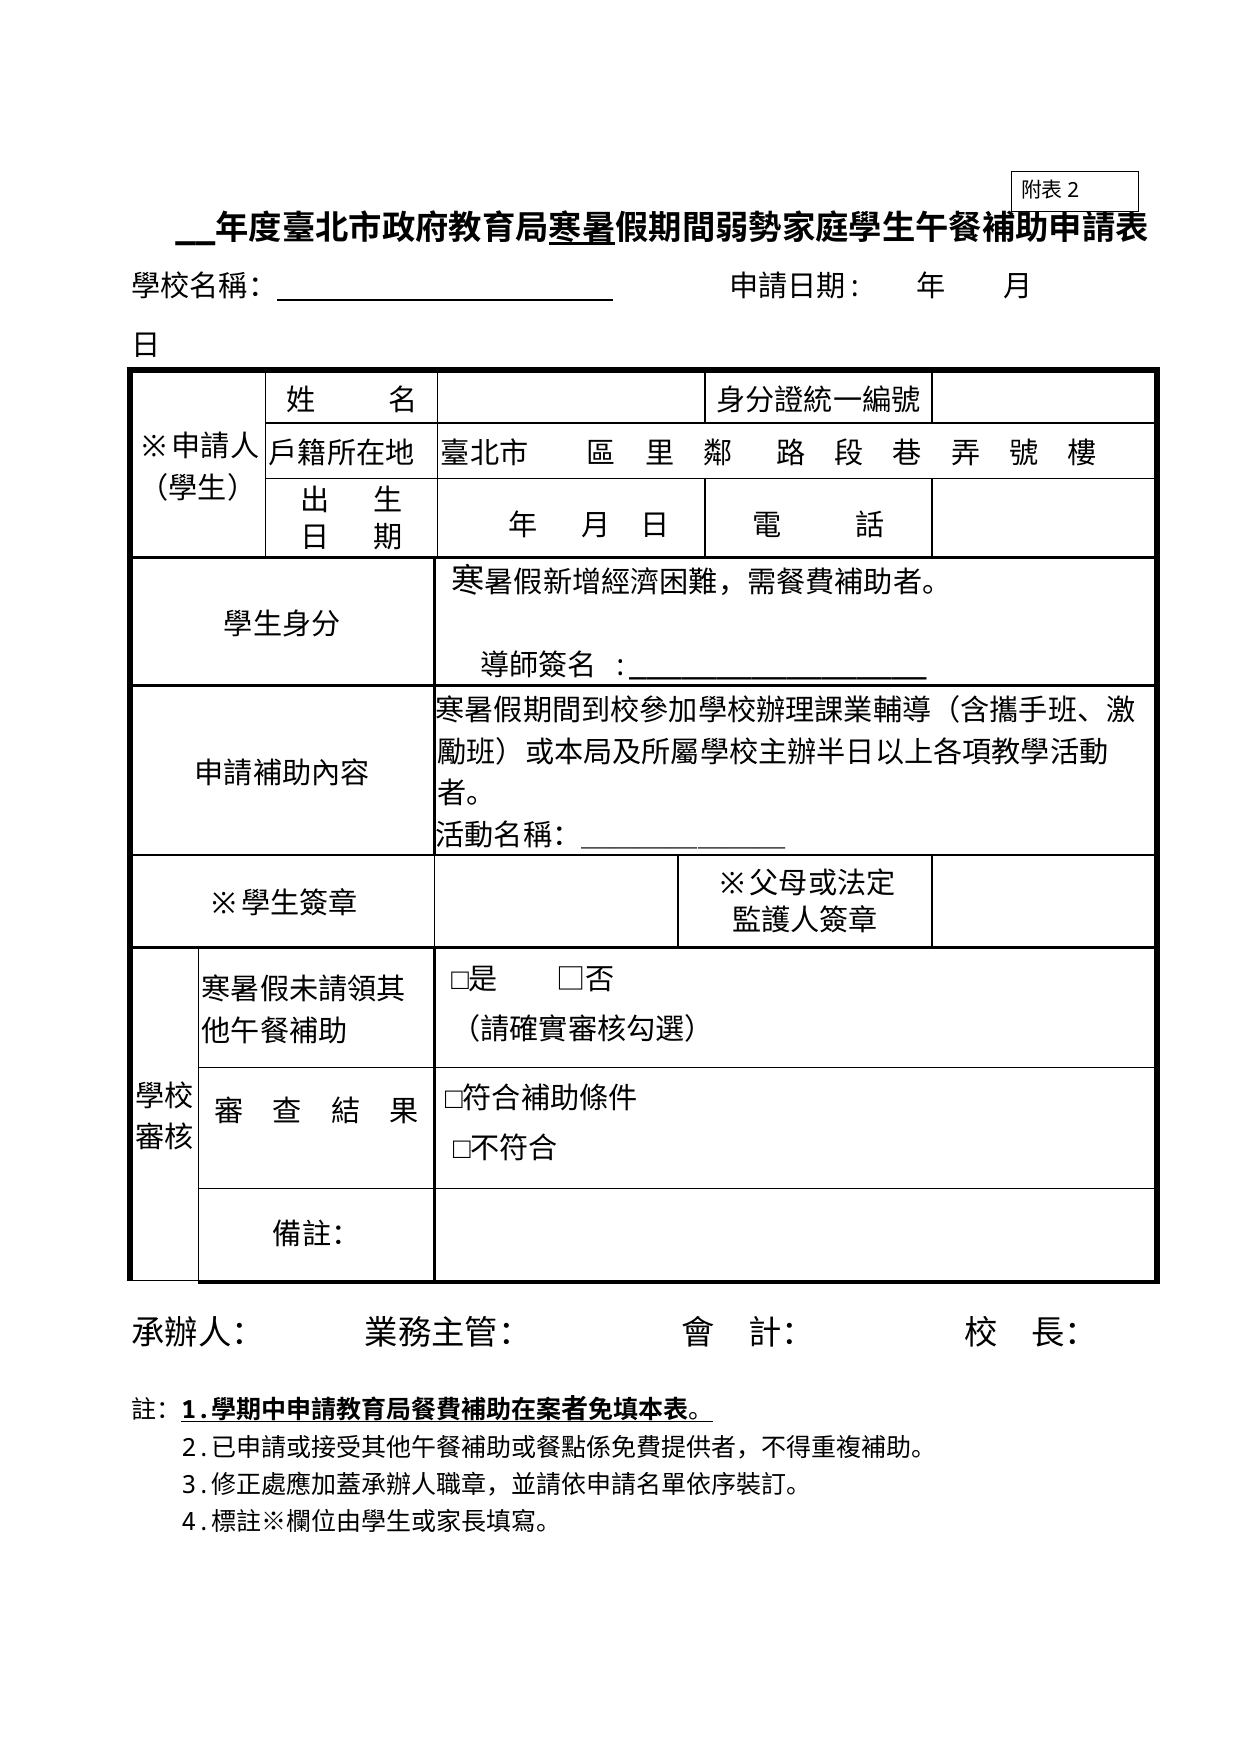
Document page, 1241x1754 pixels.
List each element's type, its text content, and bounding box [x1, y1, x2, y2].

text 註：1.學期中申請教育局餐費補助在案者免填本表。 [131, 1388, 1106, 1426]
text 4.標註※欄位由學生或家長填寫。 [131, 1501, 1106, 1537]
table_header 身分證統一編號 [706, 373, 931, 422]
text 學校名稱： 申請日期: 年 月 日 [131, 250, 1106, 367]
table_cell 審 查 結 果 [199, 1068, 433, 1188]
table_cell [435, 856, 677, 946]
table_cell 寒暑假新增經濟困難，需餐費補助者。 導師簽名 :_________________ [436, 559, 1154, 684]
table_cell 年 月 日 [438, 479, 704, 556]
text 附表2 [1021, 181, 1129, 202]
table_cell 申請補助內容 [133, 687, 433, 854]
table_cell [436, 1189, 1154, 1279]
table_cell 寒暑假未請領其他午餐補助 [199, 949, 433, 1067]
table_cell 寒暑假期間到校參加學校辦理課業輔導（含攜手班、激勵班）或本局及所屬學校主辦半日以上各項教學活動者。 活動名稱：＿＿＿＿＿＿＿ [436, 687, 1154, 854]
text 承辦人： 業務主管： 會 計： 校 長： [131, 1318, 1106, 1351]
table_cell □是 □否 （請確實審核勾選） [436, 949, 1154, 1067]
table_cell [933, 479, 1154, 556]
table_cell 電 話 [706, 479, 931, 556]
table_cell □符合補助條件 □不符合 [436, 1068, 1154, 1188]
table_header 姓 名 [266, 373, 437, 422]
table_cell ※父母或法定 監護人簽章 [679, 856, 931, 946]
table_cell 臺北市 區 里 鄰 路 段 巷 弄 號 樓 [438, 424, 1154, 477]
table_cell ※學生簽章 [133, 856, 434, 946]
table_cell 戶籍所在地 [266, 424, 437, 477]
table_header ※申請人 （學生） [133, 373, 265, 556]
table_cell 學生身分 [133, 559, 433, 684]
table_header [933, 373, 1154, 422]
text ­__年度臺北市政府教育局寒暑假期間弱勢家庭學生午餐補助申請表 [131, 198, 1193, 250]
text 3.修正處應加蓋承辦人職章，並請依申請名單依序裝訂。 [181, 1463, 1106, 1501]
table_cell 出 生 日 期 [266, 479, 437, 556]
table_cell 學校審核 [133, 949, 198, 1279]
table_cell 備註： [199, 1189, 433, 1279]
text 2.已申請或接受其他午餐補助或餐點係免費提供者，不得重複補助。 [181, 1426, 1106, 1463]
table_header [438, 373, 704, 422]
table_cell [933, 856, 1154, 946]
